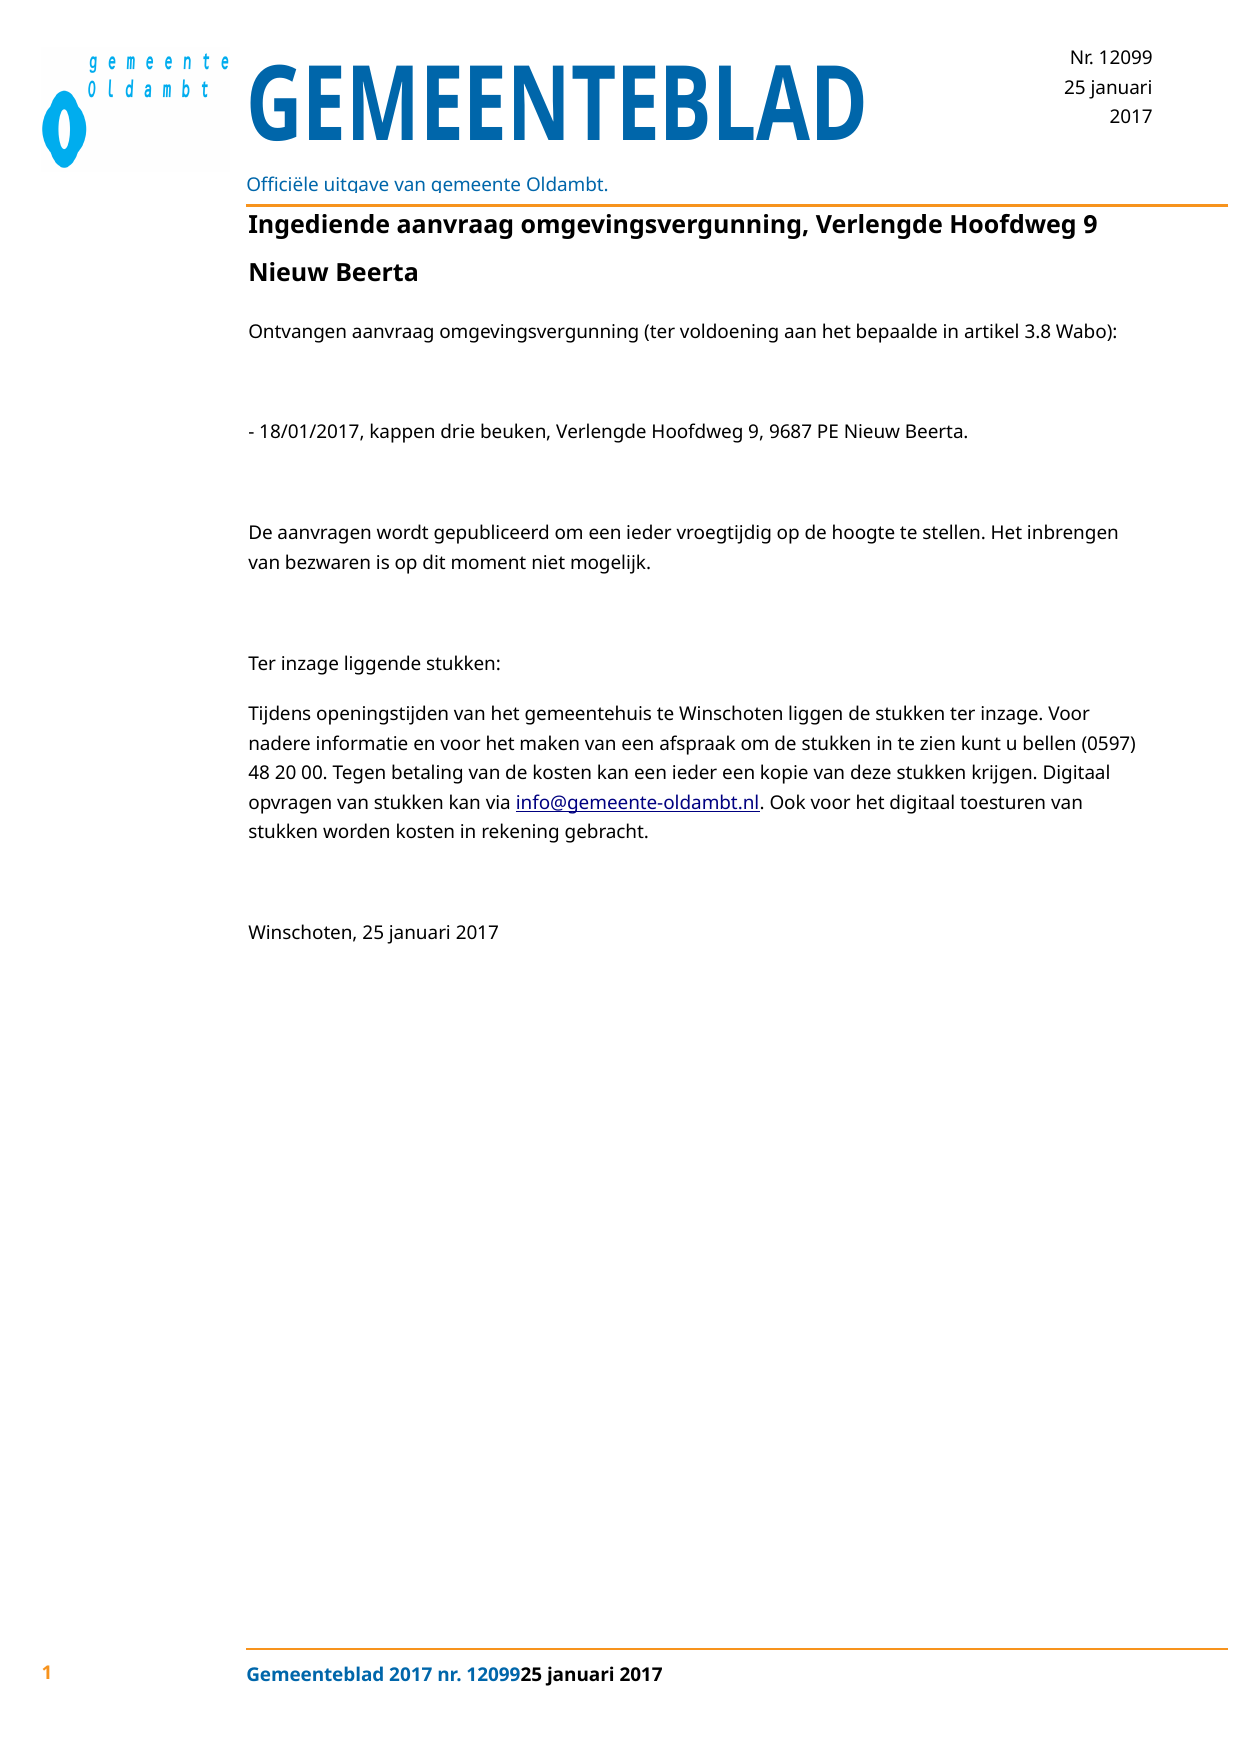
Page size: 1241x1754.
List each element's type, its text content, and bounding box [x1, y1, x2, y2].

text De aanvragen wordt gepubliceerd om een ieder vroegtijdig op de hoogte te stellen. Het inbrengen van bezwaren is op dit moment niet mogelijk. [248, 519, 1152, 575]
text Ontvangen aanvraag omgevingsvergunning (ter voldoening aan het bepaalde in artikel 3.8 Wabo): [248, 318, 1152, 344]
text Ingediende aanvraag omgevingsvergunning, Verlengde Hoofdweg 9 Nieuw Beerta [248, 207, 1152, 288]
text Ter inzage liggende stukken: [248, 650, 1152, 676]
text Winschoten, 25 januari 2017 [248, 919, 1152, 945]
picture [41, 47, 231, 172]
text - 18/01/2017, kappen drie beuken, Verlengde Hoofdweg 9, 9687 PE Nieuw Beerta. [248, 419, 1152, 444]
text Tijdens openingstijden van het gemeentehuis te Winschoten liggen de stukken ter inzage. Voor nadere informatie en voor het maken van een afspraak om de stukken in te zien kunt u bellen (0597) 48 20 00. Tegen betaling van de kosten kan een ieder een kopie van deze stukken krijgen. Digitaal opvragen van stukken kan via info@gemeente-oldambt.nl. Ook voor het digitaal toesturen van stukken worden kosten in rekening gebracht. [248, 700, 1152, 844]
